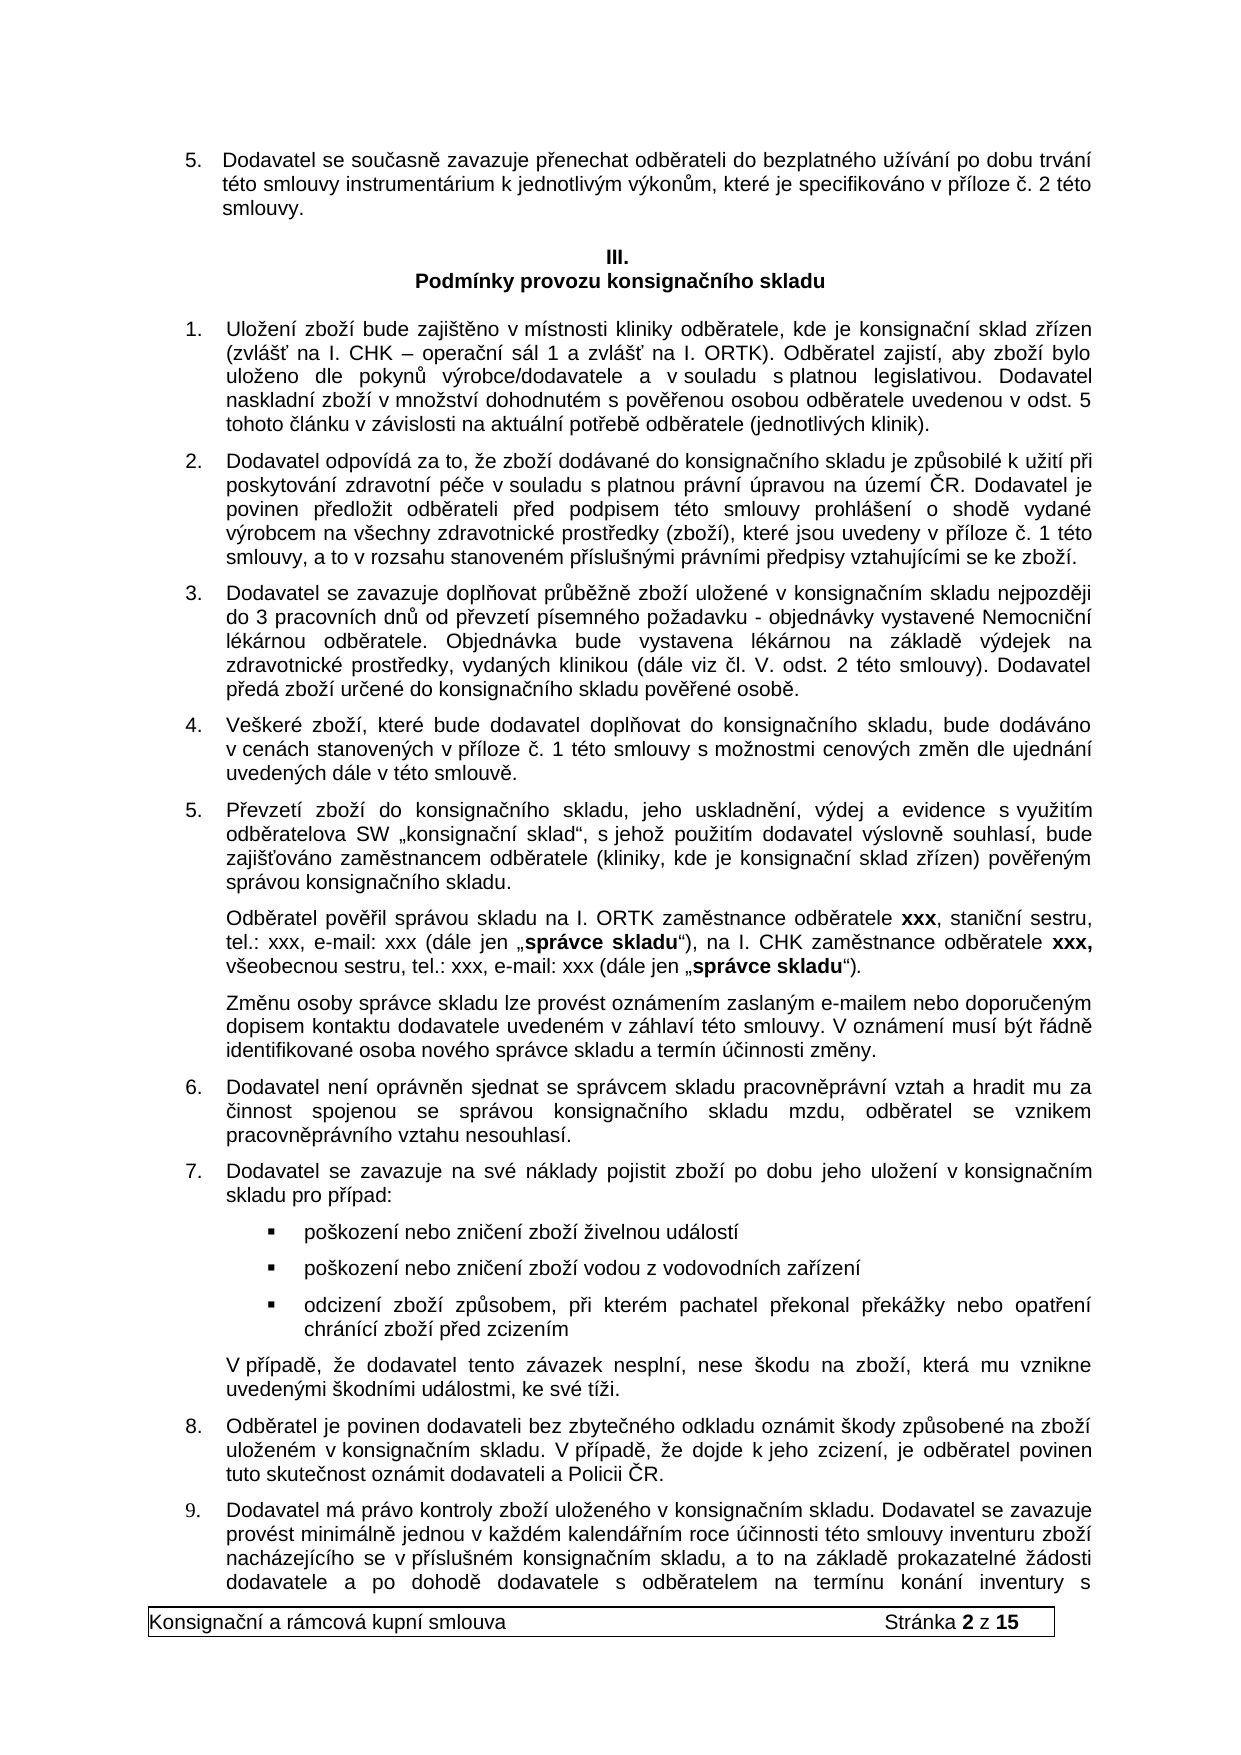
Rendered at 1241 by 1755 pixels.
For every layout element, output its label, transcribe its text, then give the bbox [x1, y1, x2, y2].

list odcizení zboží způsobem, při kterém pachatel překonal překážky nebo opatření chránící zboží před zcizením [266, 1293, 1093, 1341]
list Dodavatel se zavazuje doplňovat průběžně zboží uložené v konsignačním skladu nejpozději do 3 pracovních dnů od převzetí písemného požadavku - objednávky vystavené Nemocniční lékárnou odběratele. Objednávka bude vystavena lékárnou na základě výdejek na zdravotnické prostředky, vydaných klinikou (dále viz čl. V. odst. 2 této smlouvy). Dodavatel předá zboží určené do konsignačního skladu pověřené osobě. [185, 581, 1093, 701]
list Dodavatel odpovídá za to, že zboží dodávané do konsignačního skladu je způsobilé k užití při poskytování zdravotní péče v souladu s platnou právní úpravou na území ČR. Dodavatel je povinen předložit odběrateli před podpisem této smlouvy prohlášení o shodě vydané výrobcem na všechny zdravotnické prostředky (zboží), které jsou uvedeny v příloze č. 1 této smlouvy, a to v rozsahu stanoveném příslušnými právními předpisy vztahujícími se ke zboží. [185, 449, 1093, 568]
text Podmínky provozu konsignačního skladu [148, 268, 1093, 292]
list Veškeré zboží, které bude dodavatel doplňovat do konsignačního skladu, bude dodáváno v cenách stanovených v příloze č. 1 této smlouvy s možnostmi cenových změn dle ujednání uvedených dále v této smlouvě. [185, 713, 1093, 785]
list Dodavatel není oprávněn sjednat se správcem skladu pracovněprávní vztah a hradit mu za činnost spojenou se správou konsignačního skladu mzdu, odběratel se vznikem pracovněprávního vztahu nesouhlasí. [185, 1075, 1093, 1147]
list poškození nebo zničení zboží vodou z vodovodních zařízení [266, 1256, 1093, 1280]
list poškození nebo zničení zboží živelnou událostí [266, 1219, 1093, 1244]
text III. [148, 244, 1093, 268]
list Převzetí zboží do konsignačního skladu, jeho uskladnění, výdej a evidence s využitím odběratelova SW „konsignační sklad“, s jehož použitím dodavatel výslovně souhlasí, bude zajišťováno zaměstnancem odběratele (kliniky, kde je konsignační sklad zřízen) pověřeným správou konsignačního skladu. [185, 798, 1093, 893]
list Dodavatel má právo kontroly zboží uloženého v konsignačním skladu. Dodavatel se zavazuje provést minimálně jednou v každém kalendářním roce účinnosti této smlouvy inventuru zboží nacházejícího se v příslušném konsignačním skladu, a to na základě prokazatelné žádosti dodavatele a po dohodě dodavatele s odběratelem na termínu konání inventury s [185, 1498, 1093, 1594]
list Dodavatel se současně zavazuje přenechat odběrateli do bezplatného užívání po dobu trvání této smlouvy instrumentárium k jednotlivým výkonům, které je specifikováno v příloze č. 2 této smlouvy. [185, 148, 1093, 219]
list Odběratel je povinen dodavateli bez zbytečného odkladu oznámit škody způsobené na zboží uloženém v konsignačním skladu. V případě, že dojde k jeho zcizení, je odběratel povinen tuto skutečnost oznámit dodavateli a Policii ČR. [185, 1414, 1093, 1486]
list Uložení zboží bude zajištěno v místnosti kliniky odběratele, kde je konsignační sklad zřízen (zvlášť na I. CHK – operační sál 1 a zvlášť na I. ORTK). Odběratel zajistí, aby zboží bylo uloženo dle pokynů výrobce/dodavatele a v souladu s platnou legislativou. Dodavatel naskladní zboží v množství dohodnutém s pověřenou osobou odběratele uvedenou v odst. 5 tohoto článku v závislosti na aktuální potřebě odběratele (jednotlivých klinik). [185, 316, 1093, 436]
text Změnu osoby správce skladu lze provést oznámením zaslaným e-mailem nebo doporučeným dopisem kontaktu dodavatele uvedeném v záhlaví této smlouvy. V oznámení musí být řádně identifikované osoba nového správce skladu a termín účinnosti změny. [226, 990, 1093, 1062]
list Dodavatel se zavazuje na své náklady pojistit zboží po dobu jeho uložení v konsignačním skladu pro případ: [185, 1159, 1093, 1207]
text V případě, že dodavatel tento závazek nesplní, nese škodu na zboží, která mu vznikne uvedenými škodními událostmi, ke své tíži. [226, 1353, 1093, 1401]
text Odběratel pověřil správou skladu na I. ORTK zaměstnance odběratele xxx, staniční sestru, tel.: xxx, e-mail: xxx (dále jen „správce skladu“), na I. CHK zaměstnance odběratele xxx, všeobecnou sestru, tel.: xxx, e-mail: xxx (dále jen „správce skladu“). [226, 906, 1093, 978]
